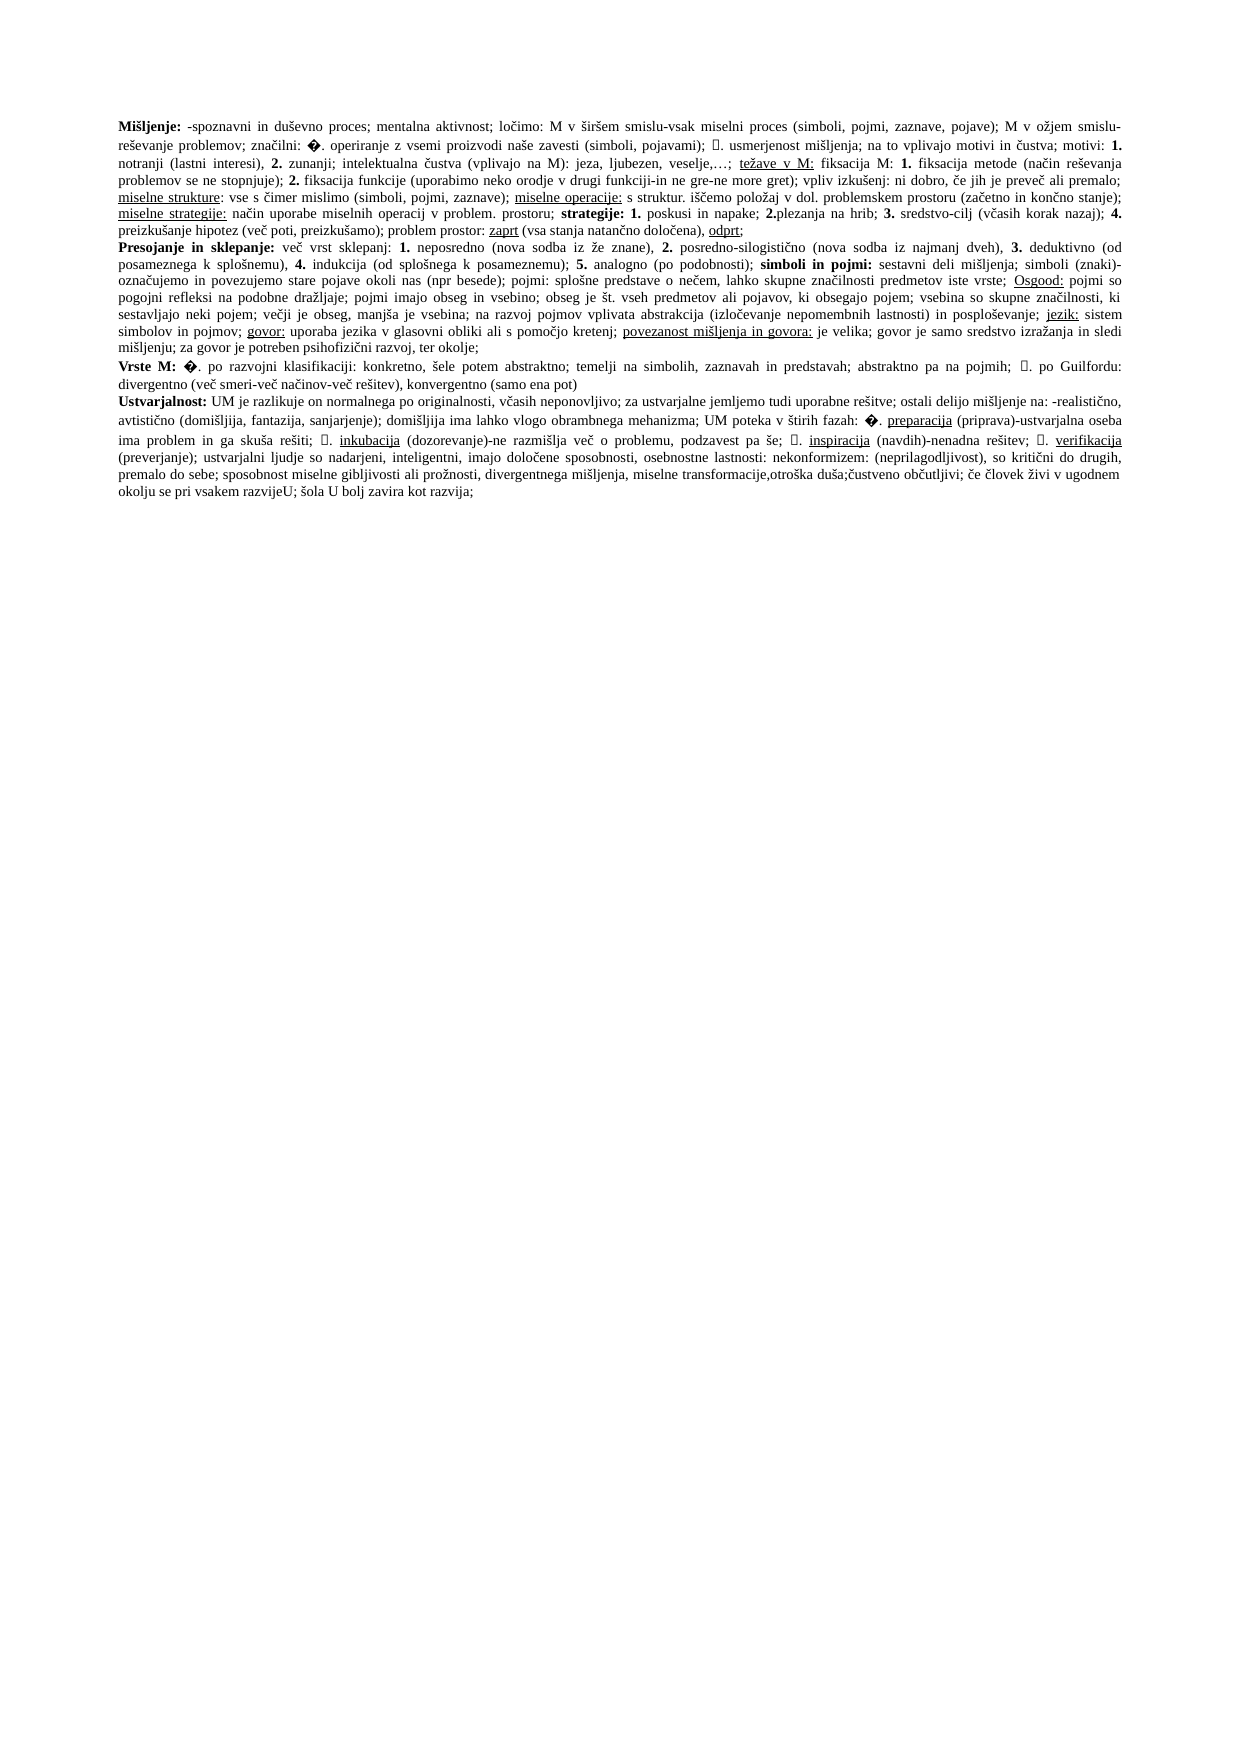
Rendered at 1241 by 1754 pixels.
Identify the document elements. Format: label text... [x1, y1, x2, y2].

text Presojanje in sklepanje: več vrst sklepanj: 1. neposredno (nova sodba iz že znane), 2. posredno-silogistično (nova sodba iz najmanj dveh), 3. deduktivno (od posameznega k splošnemu), 4. indukcija (od splošnega k posameznemu); 5. analogno (po podobnosti); simboli in pojmi: sestavni deli mišljenja; simboli (znaki)-označujemo in povezujemo stare pojave okoli nas (npr besede); pojmi: splošne predstave o nečem, lahko skupne značilnosti predmetov iste vrste; Osgood: pojmi so pogojni refleksi na podobne dražljaje; pojmi imajo obseg in vsebino; obseg je št. vseh predmetov ali pojavov, ki obsegajo pojem; vsebina so skupne značilnosti, ki sestavljajo neki pojem; večji je obseg, manjša je vsebina; na razvoj pojmov vplivata abstrakcija (izločevanje nepomembnih lastnosti) in posploševanje; jezik: sistem simbolov in pojmov; govor: uporaba jezika v glasovni obliki ali s pomočjo kretenj; povezanost mišljenja in govora: je velika; govor je samo sredstvo izražanja in sledi mišljenju; za govor je potreben psihofizični razvoj, ter okolje; [118, 239, 1122, 356]
text Mišljenje: -spoznavni in duševno proces; mentalna aktivnost; ločimo: M v širšem smislu-vsak miselni proces (simboli, pojmi, zaznave, pojave); M v ožjem smislu-reševanje problemov; značilni: �. operiranje z vsemi proizvodi naše zavesti (simboli, pojavami); . usmerjenost mišljenja; na to vplivajo motivi in čustva; motivi: 1. notranji (lastni interesi), 2. zunanji; intelektualna čustva (vplivajo na M): jeza, ljubezen, veselje,…; težave v M: fiksacija M: 1. fiksacija metode (način reševanja problemov se ne stopnjuje); 2. fiksacija funkcije (uporabimo neko orodje v drugi funkciji-in ne gre-ne more gret); vpliv izkušenj: ni dobro, če jih je preveč ali premalo; miselne strukture: vse s čimer mislimo (simboli, pojmi, zaznave); miselne operacije: s struktur. iščemo položaj v dol. problemskem prostoru (začetno in končno stanje); miselne strategije: način uporabe miselnih operacij v problem. prostoru; strategije: 1. poskusi in napake; 2.plezanja na hrib; 3. sredstvo-cilj (včasih korak nazaj); 4. preizkušanje hipotez (več poti, preizkušamo); problem prostor: zaprt (vsa stanja natančno določena), odprt; [118, 118, 1122, 239]
text Ustvarjalnost: UM je razlikuje on normalnega po originalnosti, včasih neponovljivo; za ustvarjalne jemljemo tudi uporabne rešitve; ostali delijo mišljenje na: -realistično, avtistično (domišljija, fantazija, sanjarjenje); domišljija ima lahko vlogo obrambnega mehanizma; UM poteka v štirih fazah: �. preparacija (priprava)-ustvarjalna oseba ima problem in ga skuša rešiti; . inkubacija (dozorevanje)-ne razmišlja več o problemu, podzavest pa še; . inspiracija (navdih)-nenadna rešitev; . verifikacija (preverjanje); ustvarjalni ljudje so nadarjeni, inteligentni, imajo določene sposobnosti, osebnostne lastnosti: nekonformizem: (neprilagodljivost), so kritični do drugih, premalo do sebe; sposobnost miselne gibljivosti ali prožnosti, divergentnega mišljenja, miselne transformacije,otroška duša;čustveno občutljivi; če človek živi v ugodnem okolju se pri vsakem razvijeU; šola U bolj zavira kot razvija; [118, 393, 1122, 499]
text Vrste M: �. po razvojni klasifikaciji: konkretno, šele potem abstraktno; temelji na simbolih, zaznavah in predstavah; abstraktno pa na pojmih; . po Guilfordu: divergentno (več smeri-več načinov-več rešitev), konvergentno (samo ena pot) [118, 356, 1122, 393]
